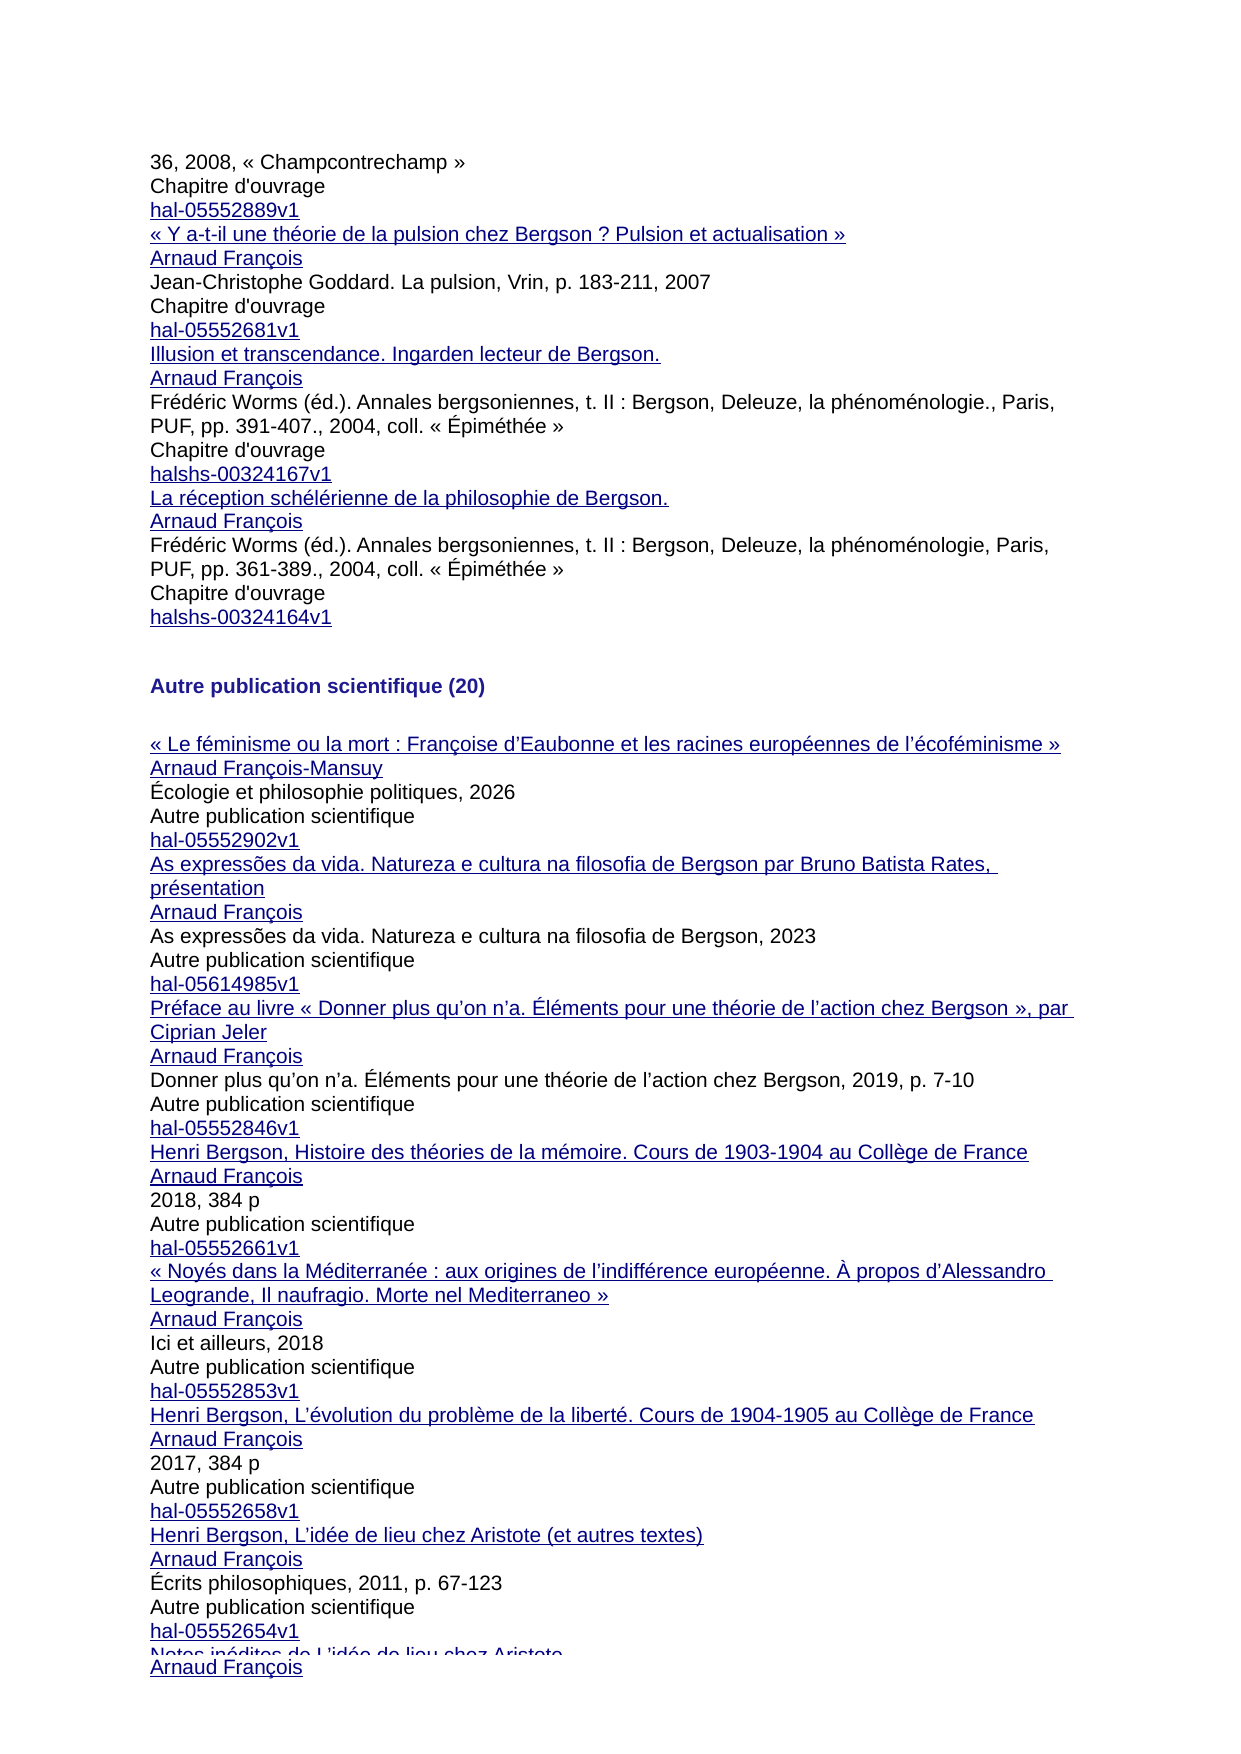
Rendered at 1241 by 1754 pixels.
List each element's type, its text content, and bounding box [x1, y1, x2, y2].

table_cell As expressões da vida. Natureza e cultura na filosofia de Bergson par Bruno Batista Rates, présentation Arnaud François As expressões da vida. Natureza e cultura na filosofia de Bergson, 2023 Autre publication scientifique hal-05614985v1 [150, 852, 1090, 996]
subtitle Autre publication scientifique (20) [150, 674, 1090, 698]
table_cell Henri Bergson, Histoire des théories de la mémoire. Cours de 1903-1904 au Collège de France Arnaud François 2018, 384 p Autre publication scientifique hal-05552661v1 [150, 1140, 1090, 1259]
table_cell Illusion et transcendance. Ingarden lecteur de Bergson. Arnaud François Frédéric Worms (éd.). Annales bergsoniennes, t. II : Bergson, Deleuze, la phénoménologie., Paris, PUF, pp. 391-407., 2004, coll. « Épiméthée » Chapitre d'ouvrage halshs-00324167v1 [150, 342, 1090, 485]
table_cell La réception schélérienne de la philosophie de Bergson. Arnaud François Frédéric Worms (éd.). Annales bergsoniennes, t. II : Bergson, Deleuze, la phénoménologie, Paris, PUF, pp. 361-389., 2004, coll. « Épiméthée » Chapitre d'ouvrage halshs-00324164v1 [150, 485, 1090, 629]
table_cell « Noyés dans la Méditerranée : aux origines de l’indifférence européenne. À propos d’Alessandro Leogrande, Il naufragio. Morte nel Mediterraneo » Arnaud François Ici et ailleurs, 2018 Autre publication scientifique hal-05552853v1 [150, 1259, 1090, 1403]
table_header « Le féminisme ou la mort : Françoise d’Eaubonne et les racines européennes de l’écoféminisme » Arnaud François-Mansuy Écologie et philosophie politiques, 2026 Autre publication scientifique hal-05552902v1 [150, 732, 1090, 852]
table_cell Henri Bergson, L’idée de lieu chez Aristote (et autres textes) Arnaud François Écrits philosophiques, 2011, p. 67-123 Autre publication scientifique hal-05552654v1 [150, 1523, 1090, 1643]
table_cell Notes inédites de L’idée de lieu chez Aristote Arnaud François [150, 1643, 1090, 1679]
table_cell Henri Bergson, L’évolution du problème de la liberté. Cours de 1904-1905 au Collège de France Arnaud François 2017, 384 p Autre publication scientifique hal-05552658v1 [150, 1403, 1090, 1523]
table_cell « Y a-t-il une théorie de la pulsion chez Bergson ? Pulsion et actualisation » Arnaud François Jean-Christophe Goddard. La pulsion, Vrin, p. 183-211, 2007 Chapitre d'ouvrage hal-05552681v1 [150, 222, 1090, 342]
table_cell Préface au livre « Donner plus qu’on n’a. Éléments pour une théorie de l’action chez Bergson », par Ciprian Jeler Arnaud François Donner plus qu’on n’a. Éléments pour une théorie de l’action chez Bergson, 2019, p. 7-10 Autre publication scientifique hal-05552846v1 [150, 996, 1090, 1139]
table_cell « De la volonté comme pathos au désir comme production. Schopenhauer, Nietzsche, Deleuze » Arnaud François Jean-Christophe Goddard et Nicolas Cornibert. L’anti-Œdipe de Deleuze et Guattari, Mimesis, p. 27-36, 2008, « Champcontrechamp » Chapitre d'ouvrage hal-05552889v1 [150, 150, 1090, 222]
